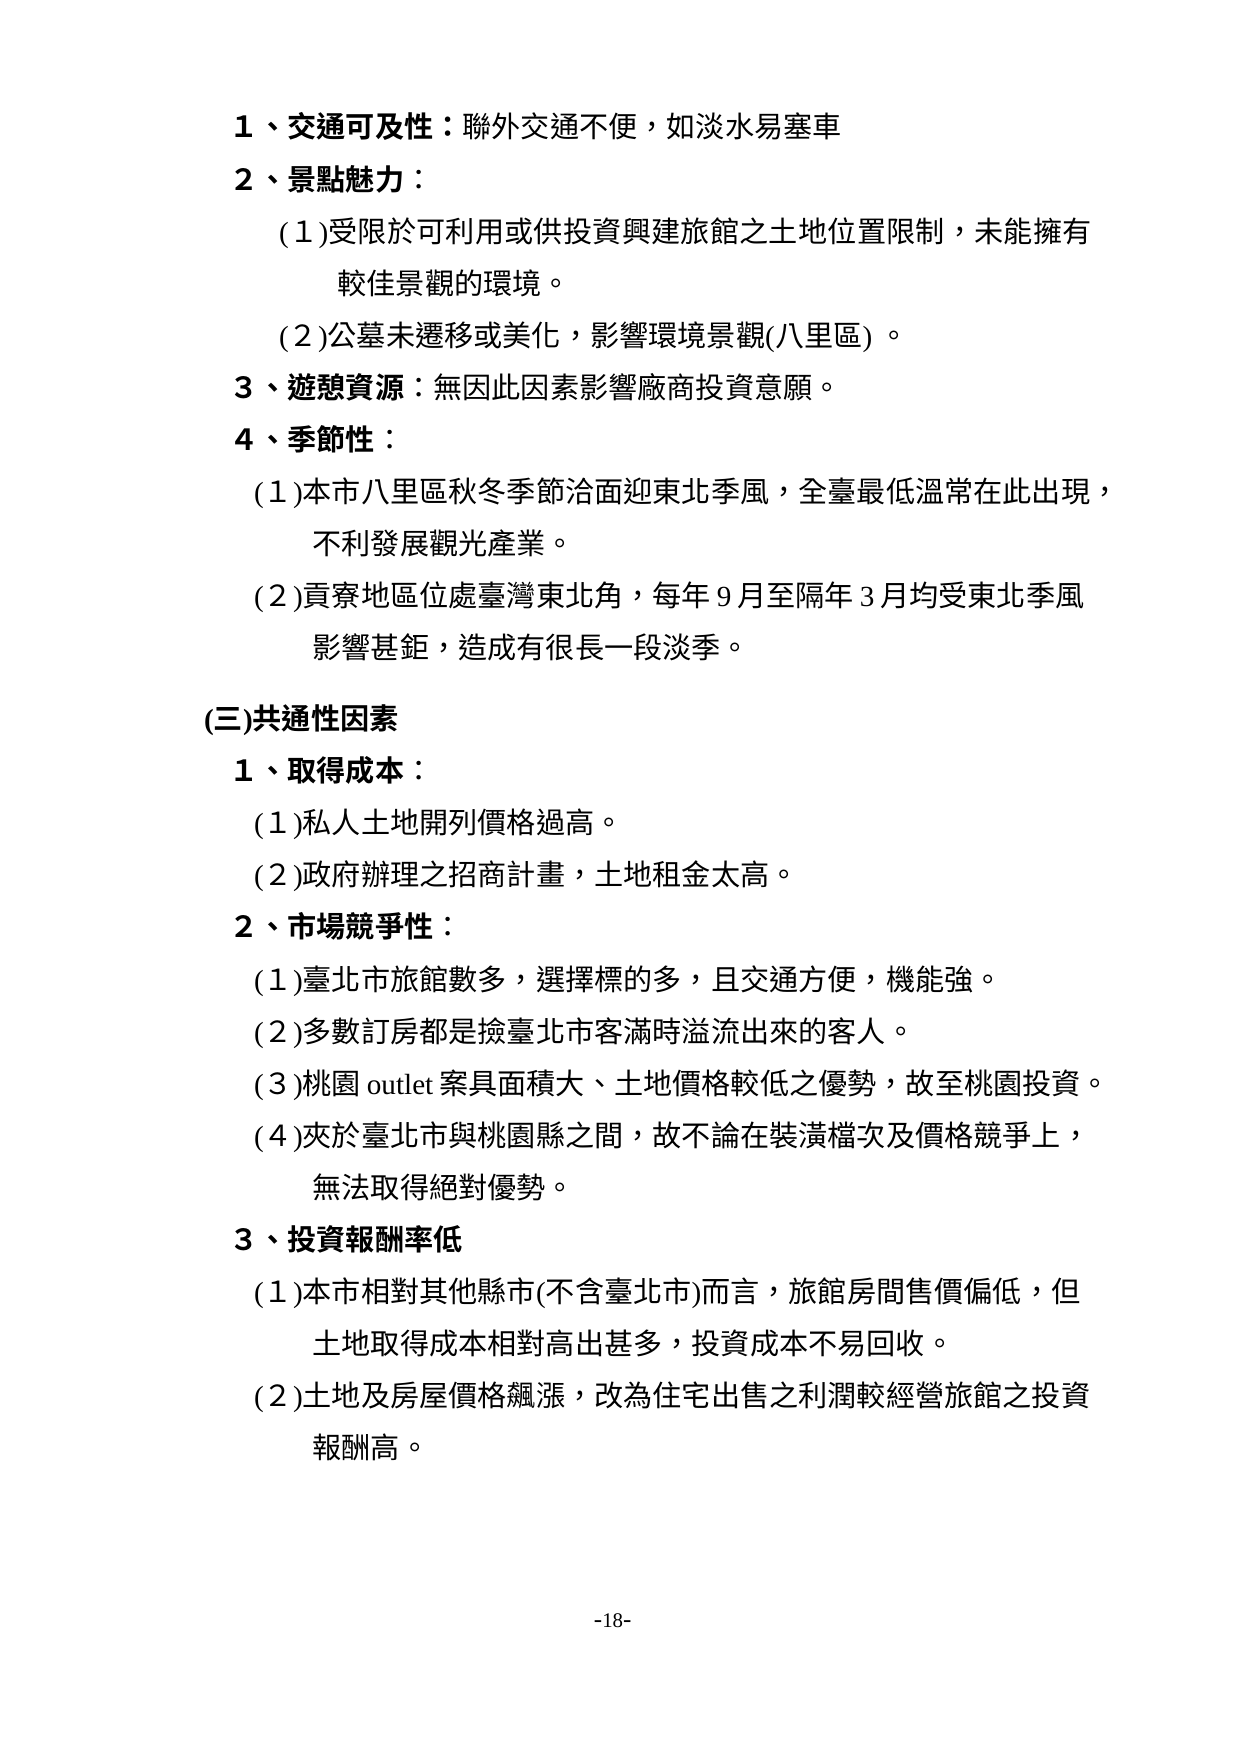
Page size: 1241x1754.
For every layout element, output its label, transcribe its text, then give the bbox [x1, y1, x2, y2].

text (２)政府辦理之招商計畫，土地租金太高。 [254, 844, 1092, 896]
text ４、季節性： [229, 409, 1092, 461]
text ２、市場競爭性： [229, 896, 1092, 948]
text ３、投資報酬率低 [229, 1209, 1092, 1261]
text １、取得成本： [229, 740, 1092, 792]
text (１)本市八里區秋冬季節洽面迎東北季風，全臺最低溫常在此出現，不利發展觀光產業。 [254, 461, 1092, 565]
text (１)受限於可利用或供投資興建旅館之土地位置限制，未能擁有較佳景觀的環境。 [279, 200, 1092, 304]
text (２)土地及房屋價格飆漲，改為住宅出售之利潤較經營旅館之投資報酬高。 [254, 1365, 1092, 1469]
text (１)臺北市旅館數多，選擇標的多，且交通方便，機能強。 [254, 948, 1092, 1000]
text (１)私人土地開列價格過高。 [254, 792, 1092, 844]
text ３、遊憩資源：無因此因素影響廠商投資意願。 [229, 357, 1092, 409]
text (４)夾於臺北市與桃園縣之間，故不論在裝潢檔次及價格競爭上，無法取得絕對優勢。 [254, 1104, 1092, 1209]
text (３)桃園outlet案具面積大、土地價格較低之優勢，故至桃園投資。 [254, 1052, 1092, 1104]
text (２)多數訂房都是撿臺北市客滿時溢流出來的客人。 [254, 1000, 1092, 1052]
text (２)貢寮地區位處臺灣東北角，每年9月至隔年3月均受東北季風影響甚鉅，造成有很長一段淡季。 [254, 565, 1092, 669]
text (１)本市相對其他縣市(不含臺北市)而言，旅館房間售價偏低，但土地取得成本相對高出甚多，投資成本不易回收。 [254, 1261, 1092, 1365]
text (２)公墓未遷移或美化，影響環境景觀(八里區) 。 [279, 304, 1092, 357]
text (三)共通性因素 [204, 688, 1092, 740]
text １、交通可及性：聯外交通不便，如淡水易塞車 [229, 96, 1092, 148]
text ２、景點魅力： [229, 148, 1092, 200]
